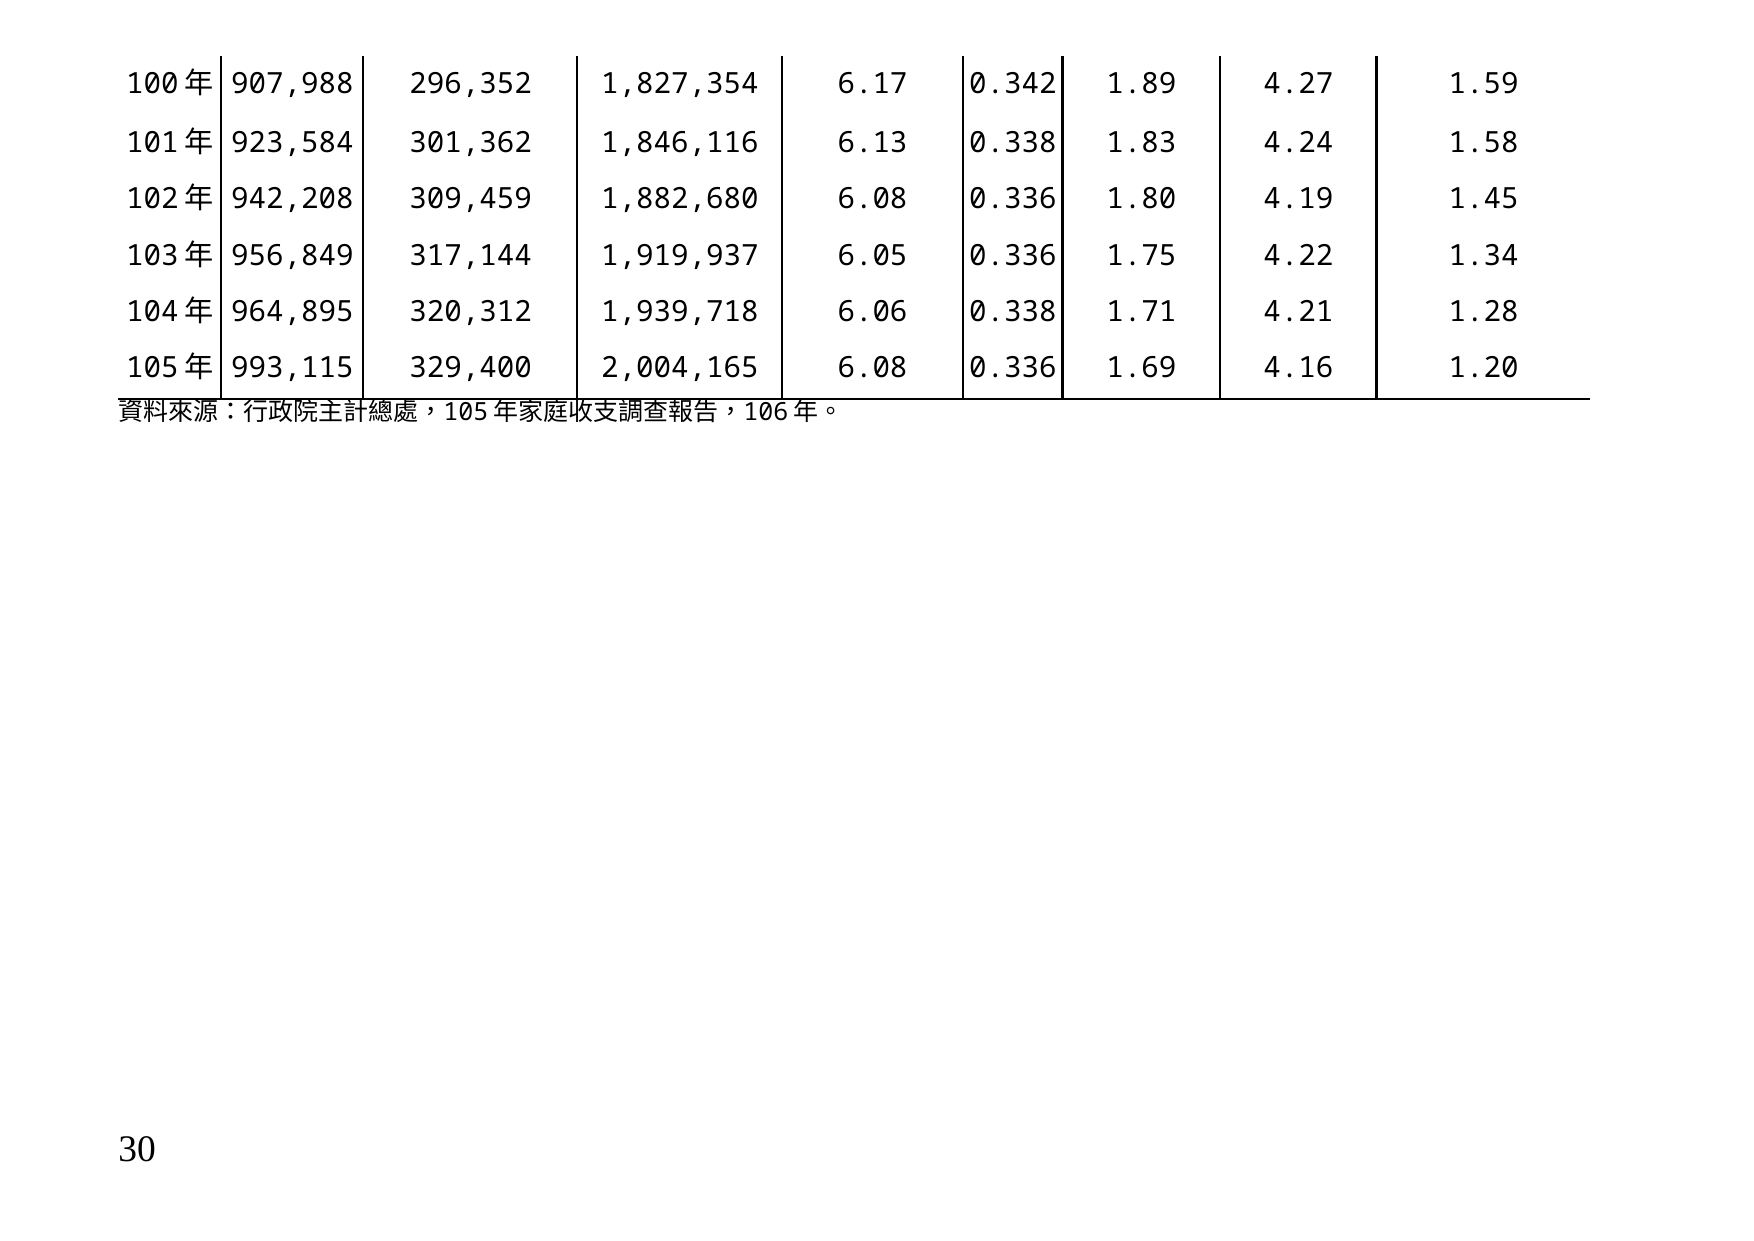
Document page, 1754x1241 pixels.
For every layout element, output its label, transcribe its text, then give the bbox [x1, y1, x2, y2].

table_cell 907,988 [222, 56, 362, 116]
table_cell 0.342 [964, 56, 1061, 116]
table_cell 993,115 [222, 341, 362, 398]
table_cell 309,459 [364, 172, 576, 228]
table_cell 1.45 [1378, 172, 1590, 228]
table_cell 1.34 [1378, 229, 1590, 285]
table_cell 1.83 [1064, 116, 1219, 172]
table_cell 102年 [118, 172, 220, 228]
table_cell 1.59 [1378, 56, 1590, 116]
table_cell 1,939,718 [578, 285, 781, 341]
text 資料來源：行政院主計總處，105年家庭收支調查報告，106年。 [118, 400, 1636, 425]
table_cell 1,919,937 [578, 229, 781, 285]
table_cell 4.21 [1221, 285, 1375, 341]
table_cell 6.17 [783, 56, 962, 116]
table_cell 103年 [118, 229, 220, 285]
table_cell 4.19 [1221, 172, 1375, 228]
table_cell 6.06 [783, 285, 962, 341]
table_cell 964,895 [222, 285, 362, 341]
table_cell 1.89 [1064, 56, 1219, 116]
table_cell 100年 [118, 56, 220, 116]
table_cell 317,144 [364, 229, 576, 285]
table_cell 0.338 [964, 116, 1061, 172]
table_cell 6.08 [783, 172, 962, 228]
table_cell 4.24 [1221, 116, 1375, 172]
table_cell 6.05 [783, 229, 962, 285]
table_cell 1.69 [1064, 341, 1219, 398]
table_cell 1,827,354 [578, 56, 781, 116]
table_cell 296,352 [364, 56, 576, 116]
table_cell 105年 [118, 341, 220, 398]
table_cell 4.27 [1221, 56, 1375, 116]
table_cell 1.71 [1064, 285, 1219, 341]
table_cell 4.16 [1221, 341, 1375, 398]
table_cell 1,846,116 [578, 116, 781, 172]
table_cell 6.13 [783, 116, 962, 172]
table_cell 1.28 [1378, 285, 1590, 341]
table_cell 301,362 [364, 116, 576, 172]
table_cell 104年 [118, 285, 220, 341]
table_cell 320,312 [364, 285, 576, 341]
table_cell 0.336 [964, 341, 1061, 398]
table_cell 1.80 [1064, 172, 1219, 228]
table_cell 0.336 [964, 172, 1061, 228]
table_cell 6.08 [783, 341, 962, 398]
table_cell 101年 [118, 116, 220, 172]
table_cell 4.22 [1221, 229, 1375, 285]
table_cell 923,584 [222, 116, 362, 172]
table_cell 2,004,165 [578, 341, 781, 398]
table_cell 1.20 [1378, 341, 1590, 398]
table_cell 956,849 [222, 229, 362, 285]
table_cell 1.58 [1378, 116, 1590, 172]
table_cell 0.338 [964, 285, 1061, 341]
table_cell 1,882,680 [578, 172, 781, 228]
table_cell 0.336 [964, 229, 1061, 285]
table_cell 329,400 [364, 341, 576, 398]
table_cell 1.75 [1064, 229, 1219, 285]
table_cell 942,208 [222, 172, 362, 228]
